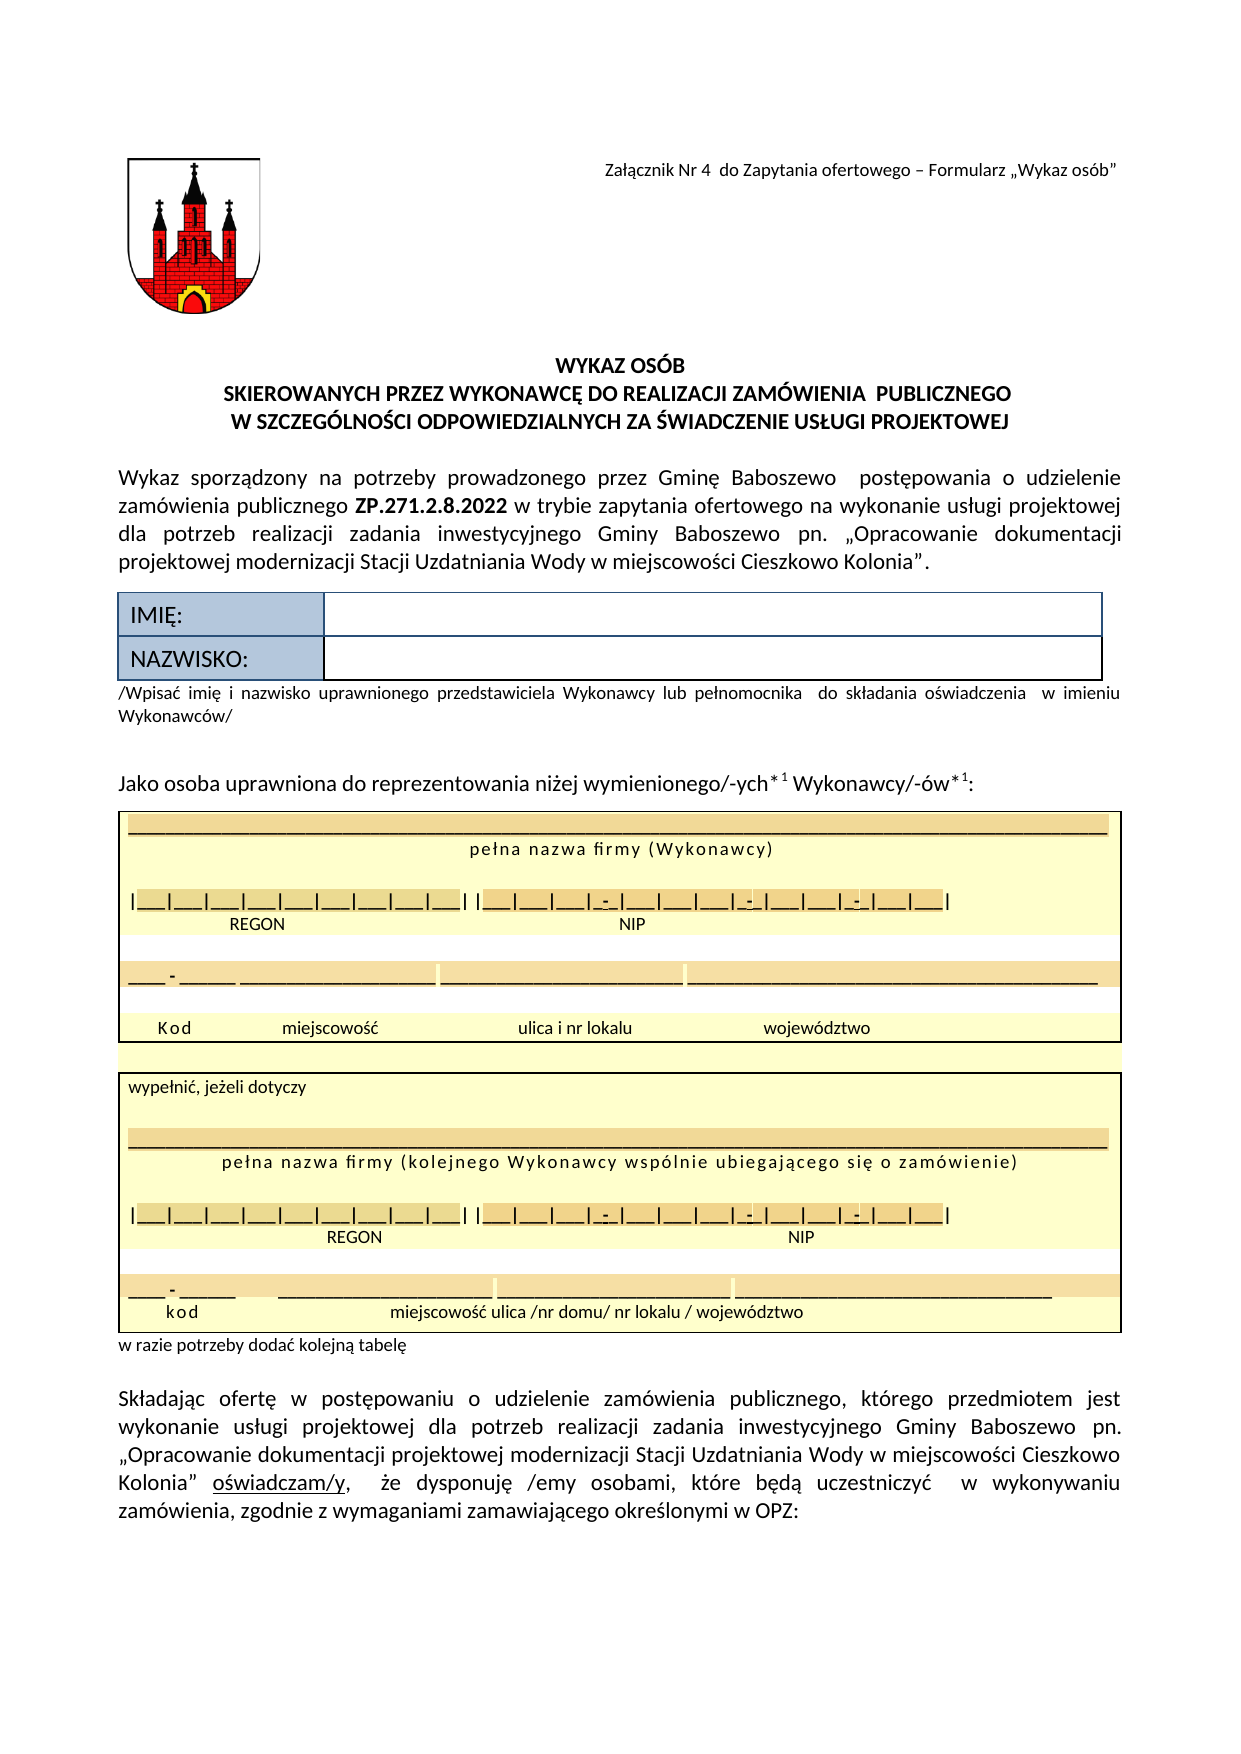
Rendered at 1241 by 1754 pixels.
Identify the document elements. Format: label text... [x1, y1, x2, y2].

text REGON NIP [120, 1222, 1120, 1249]
text ____ - ______ _______________________ _________________________ __________________________________ [120, 1274, 1120, 1297]
text w razie potrzeby dodać kolejną tabelę [118, 1333, 1122, 1356]
table_header Załącznik Nr 4 do Zapytania ofertowego – Formularz „Wykaz osób” [585, 153, 1123, 316]
text /Wpisać imię i nazwisko uprawnionego przedstawiciela Wykonawcy lub pełnomocnika do składania oświadczenia w imieniu Wykonawców/ [118, 681, 1122, 727]
table_header IMIĘ: [119, 593, 323, 635]
text ____ - ______ _____________________ __________________________ ____________________________________________ [120, 961, 1120, 987]
text W SZCZEGÓLNOŚCI ODPOWIEDZIALNYCH ZA ŚWIADCZENIE USŁUGI PROJEKTOWEJ [118, 407, 1122, 435]
text Składając ofertę w postępowaniu o udzielenie zamówienia publicznego, którego przedmiotem jest wykonanie usługi projektowej dla potrzeb realizacji zadania inwestycyjnego Gminy Baboszewo pn. „Opracowanie dokumentacji projektowej modernizacji Stacji Uzdatniania Wody w miejscowości Cieszkowo Kolonia” oświadczam/y, że dysponuję /emy osobami, które będą uczestniczyć w wykonywaniu zamówienia, zgodnie z wymaganiami zamawiającego określonymi w OPZ: [118, 1384, 1122, 1524]
text WYKAZ OSÓB [118, 351, 1122, 379]
text pełna nazwa firmy (kolejnego Wykonawcy wspólnie ubiegającego się o zamówienie) [120, 1147, 1120, 1174]
table_header [118, 153, 585, 316]
text |___|___|___|___|___|___|___|___|___| |___|___|___|_-_|___|___|___|_-_|___|___|_-_|___|___| [120, 886, 1120, 908]
text pełna nazwa firmy (Wykonawcy) [120, 833, 1120, 860]
text SKIEROWANYCH PRZEZ WYKONAWCĘ DO REALIZACJI ZAMÓWIENIA PUBLICZNEGO [118, 379, 1122, 407]
text Kod miejscowość ulica i nr lokalu województwo [120, 1013, 1120, 1041]
text kod miejscowość ulica /nr domu/ nr lokalu / województwo [120, 1297, 1120, 1332]
text _________________________________________________________________________________________________________ [120, 812, 1120, 833]
picture [127, 158, 261, 314]
text |___|___|___|___|___|___|___|___|___| |___|___|___|_-_|___|___|___|_-_|___|___|_-_|___|___| [120, 1199, 1120, 1222]
text Jako osoba uprawniona do reprezentowania niżej wymienionego/-ych*1 Wykonawcy/-ów*1: [118, 769, 1122, 797]
table_header [325, 593, 1101, 635]
text _________________________________________________________________________________________________________ [120, 1124, 1120, 1147]
text Wykaz sporządzony na potrzeby prowadzonego przez Gminę Baboszewo postępowania o udzielenie zamówienia publicznego ZP.271.2.8.2022 w trybie zapytania ofertowego na wykonanie usługi projektowej dla potrzeb realizacji zadania inwestycyjnego Gminy Baboszewo pn. „Opracowanie dokumentacji projektowej modernizacji Stacji Uzdatniania Wody w miejscowości Cieszkowo Kolonia”. [118, 463, 1122, 575]
text wypełnić, jeżeli dotyczy [120, 1074, 1120, 1099]
table_cell NAZWISKO: [119, 637, 323, 679]
text REGON NIP [120, 908, 1120, 935]
table_cell [325, 637, 1101, 679]
